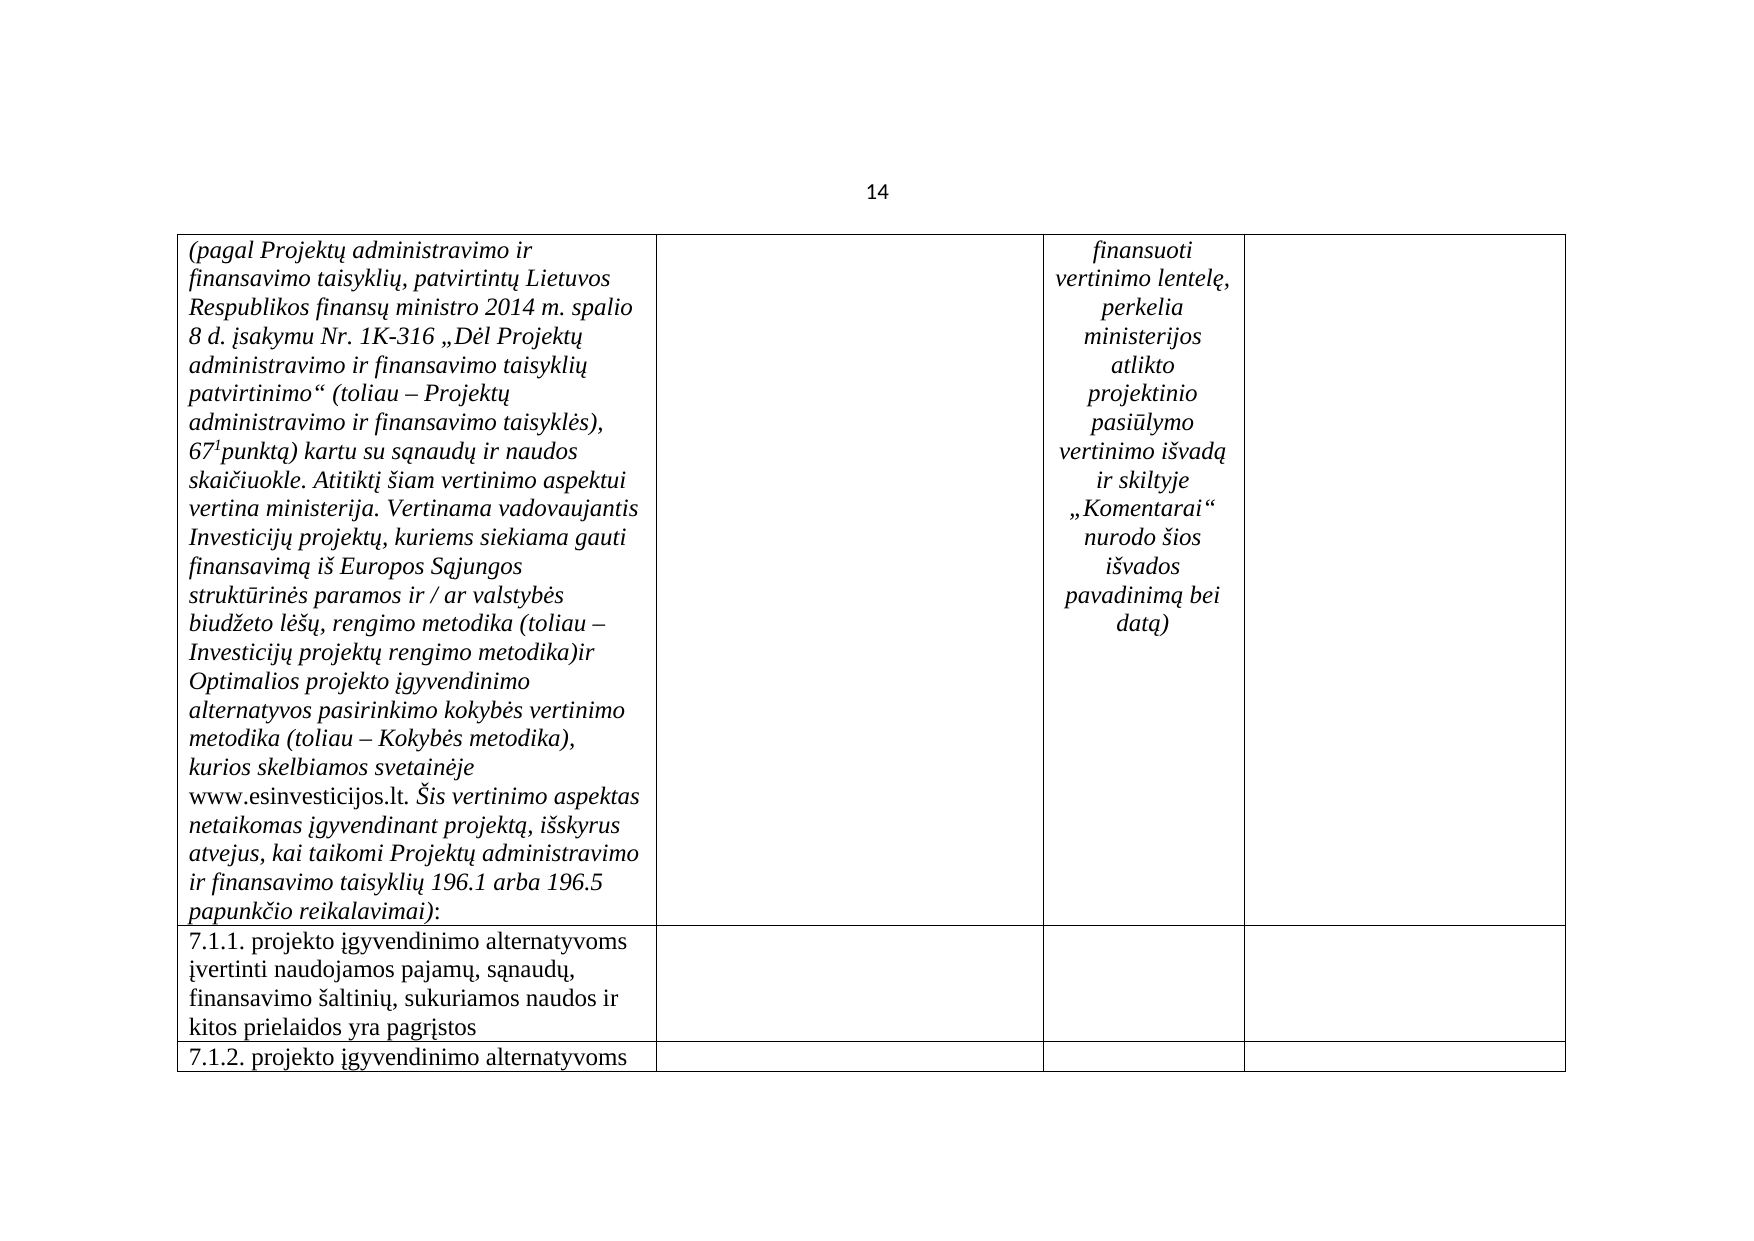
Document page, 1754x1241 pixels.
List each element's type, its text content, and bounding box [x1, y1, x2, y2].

table_cell 7.1.1. projekto įgyvendinimo alternatyvoms įvertinti naudojamos pajamų, sąnaudų, finansavimo šaltinių, sukuriamos naudos ir kitos prielaidos yra pagrįstos [178, 926, 656, 1041]
table_cell [1044, 926, 1244, 1041]
table_cell [657, 235, 1043, 925]
table_cell [1044, 1042, 1244, 1071]
table_cell (pagal Projektų administravimo ir finansavimo taisyklių, patvirtintų Lietuvos Respublikos finansų ministro 2014 m. spalio 8 d. įsakymu Nr. 1K-316 „Dėl Projektų administravimo ir finansavimo taisyklių patvirtinimo“ (toliau – Projektų administravimo ir finansavimo taisyklės), 671punktą) kartu su sąnaudų ir naudos skaičiuokle. Atitiktį šiam vertinimo aspektui vertina ministerija. Vertinama vadovaujantis Investicijų projektų, kuriems siekiama gauti finansavimą iš Europos Sąjungos struktūrinės paramos ir / ar valstybės biudžeto lėšų, rengimo metodika (toliau – Investicijų projektų rengimo metodika)ir Optimalios projekto įgyvendinimo alternatyvos pasirinkimo kokybės vertinimo metodika (toliau – Kokybės metodika), kurios skelbiamos svetainėje www.esinvesticijos.lt. Šis vertinimo aspektas netaikomas įgyvendinant projektą, išskyrus atvejus, kai taikomi Projektų administravimo ir finansavimo taisyklių 196.1 arba 196.5 papunkčio reikalavimai): [178, 235, 656, 925]
table_cell [1245, 235, 1565, 925]
table_cell [1245, 1042, 1565, 1071]
table_cell finansuoti vertinimo lentelę, perkelia ministerijos atlikto projektinio pasiūlymo vertinimo išvadą ir skiltyje „Komentarai“ nurodo šios išvados pavadinimą bei datą) [1044, 235, 1244, 925]
table_cell [657, 1042, 1043, 1071]
table_cell [1245, 926, 1565, 1041]
table_cell 7.1.2. projekto įgyvendinimo alternatyvoms [178, 1042, 656, 1071]
table_cell [657, 926, 1043, 1041]
